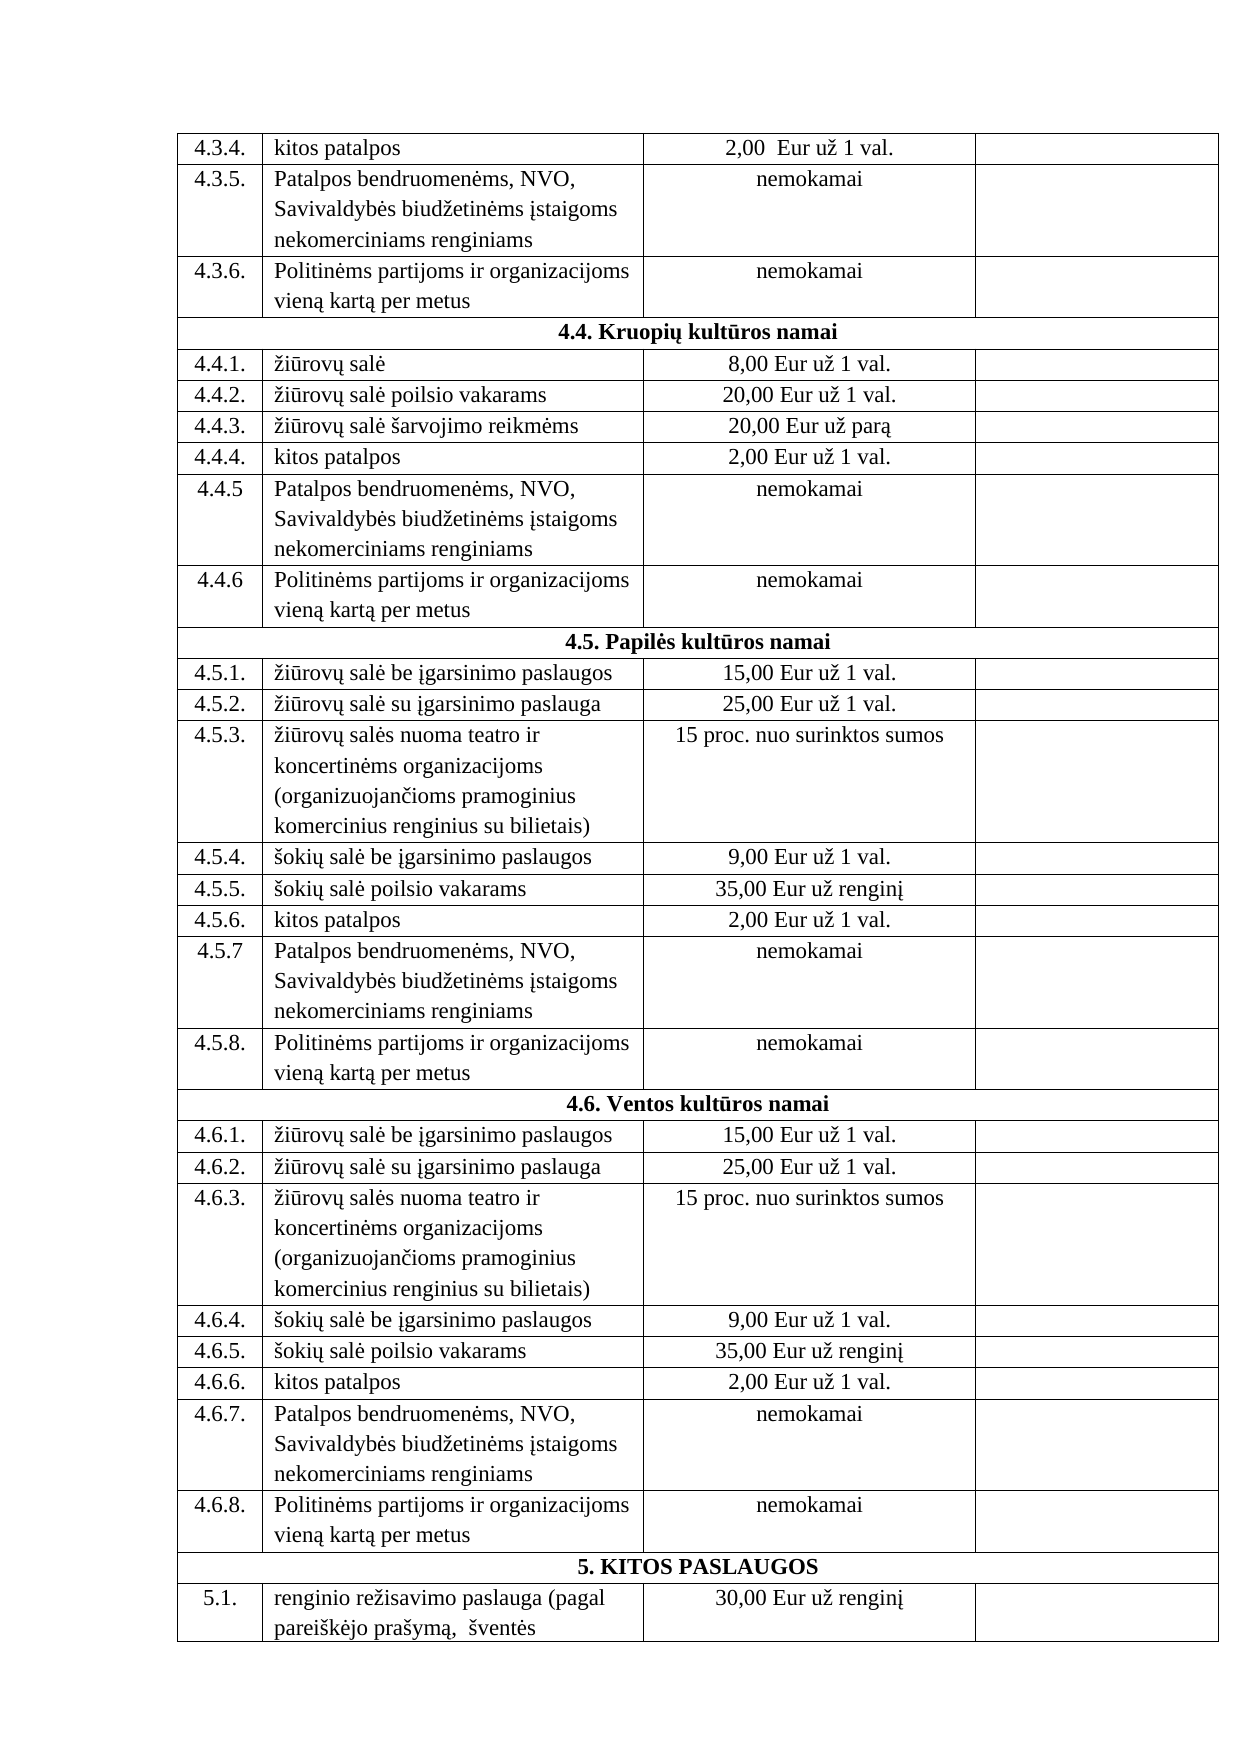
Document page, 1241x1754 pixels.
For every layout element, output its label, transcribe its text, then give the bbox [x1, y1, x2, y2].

table_cell 4.6.2. [178, 1153, 262, 1183]
table_cell [976, 1337, 1218, 1367]
table_cell [976, 721, 1218, 842]
table_cell [976, 165, 1218, 256]
table_cell Patalpos bendruomenėms, NVO, Savivaldybės biudžetinėms įstaigoms nekomerciniams renginiams [263, 165, 643, 256]
table_cell [976, 475, 1218, 565]
table_cell kitos patalpos [263, 443, 643, 473]
table_cell 4.3.4. [178, 134, 262, 164]
table_cell 15 proc. nuo surinktos sumos [644, 1184, 975, 1305]
table_cell 4.4.6 [178, 566, 262, 627]
table_cell 4.6.5. [178, 1337, 262, 1367]
table_cell 4.3.5. [178, 165, 262, 256]
table_cell 4.4. Kruopių kultūros namai [178, 318, 1218, 348]
table_cell Patalpos bendruomenėms, NVO, Savivaldybės biudžetinėms įstaigoms nekomerciniams renginiams [263, 475, 643, 565]
table_cell 2,00 Eur už 1 val. [644, 134, 975, 164]
table_cell [976, 412, 1218, 442]
table_cell šokių salė poilsio vakarams [263, 1337, 643, 1367]
table_cell [976, 937, 1218, 1028]
table_cell šokių salė poilsio vakarams [263, 875, 643, 905]
table_cell žiūrovų salės nuoma teatro ir koncertinėms organizacijoms (organizuojančioms pramoginius komercinius renginius su bilietais) [263, 721, 643, 842]
table_cell 4.6.3. [178, 1184, 262, 1305]
table_cell žiūrovų salė poilsio vakarams [263, 381, 643, 411]
table_cell žiūrovų salė su įgarsinimo paslauga [263, 690, 643, 720]
table_cell 4.4.4. [178, 443, 262, 473]
table_cell 5. KITOS PASLAUGOS [178, 1553, 1218, 1583]
table_cell 30,00 Eur už renginį [644, 1584, 975, 1641]
table_cell 4.6. Ventos kultūros namai [178, 1090, 1218, 1120]
table_cell kitos patalpos [263, 906, 643, 936]
table_cell 8,00 Eur už 1 val. [644, 350, 975, 380]
table_cell [976, 1306, 1218, 1336]
table_cell kitos patalpos [263, 1368, 643, 1398]
table_cell 9,00 Eur už 1 val. [644, 1306, 975, 1336]
table_cell [976, 843, 1218, 873]
table_cell šokių salė be įgarsinimo paslaugos [263, 843, 643, 873]
table_cell 2,00 Eur už 1 val. [644, 1368, 975, 1398]
table_cell 4.5.3. [178, 721, 262, 842]
table_cell [976, 566, 1218, 627]
table_cell Politinėms partijoms ir organizacijoms vieną kartą per metus [263, 1491, 643, 1552]
table_cell 4.4.5 [178, 475, 262, 565]
table_cell 4.4.3. [178, 412, 262, 442]
table_cell 25,00 Eur už 1 val. [644, 690, 975, 720]
table_cell 15,00 Eur už 1 val. [644, 659, 975, 689]
table_cell 4.6.7. [178, 1400, 262, 1490]
table_cell [976, 1153, 1218, 1183]
table_cell žiūrovų salė šarvojimo reikmėms [263, 412, 643, 442]
table_cell 4.4.2. [178, 381, 262, 411]
table_cell 4.3.6. [178, 257, 262, 317]
table_cell 4.5.2. [178, 690, 262, 720]
table_cell [976, 1121, 1218, 1152]
table_cell [976, 659, 1218, 689]
table_cell [976, 1400, 1218, 1490]
table_cell 4.5. Papilės kultūros namai [178, 628, 1218, 658]
table_cell [976, 1491, 1218, 1552]
table_cell žiūrovų salė [263, 350, 643, 380]
table_cell 4.6.8. [178, 1491, 262, 1552]
table_cell [976, 906, 1218, 936]
table_cell [976, 257, 1218, 317]
table_cell Patalpos bendruomenėms, NVO, Savivaldybės biudžetinėms įstaigoms nekomerciniams renginiams [263, 1400, 643, 1490]
table_cell 35,00 Eur už renginį [644, 875, 975, 905]
table_cell nemokamai [644, 566, 975, 627]
table_cell 2,00 Eur už 1 val. [644, 906, 975, 936]
table_cell 5.1. [178, 1584, 262, 1641]
table_cell 15,00 Eur už 1 val. [644, 1121, 975, 1152]
table_cell [976, 381, 1218, 411]
table_cell Politinėms partijoms ir organizacijoms vieną kartą per metus [263, 257, 643, 317]
table_cell 4.6.1. [178, 1121, 262, 1152]
table_cell 9,00 Eur už 1 val. [644, 843, 975, 873]
table_cell Politinėms partijoms ir organizacijoms vieną kartą per metus [263, 566, 643, 627]
table_cell 15 proc. nuo surinktos sumos [644, 721, 975, 842]
table_cell 4.5.4. [178, 843, 262, 873]
table_cell [976, 690, 1218, 720]
table_cell [976, 1184, 1218, 1305]
table_cell 20,00 Eur už 1 val. [644, 381, 975, 411]
table_cell Politinėms partijoms ir organizacijoms vieną kartą per metus [263, 1029, 643, 1089]
table_cell 4.6.6. [178, 1368, 262, 1398]
table_cell 4.5.7 [178, 937, 262, 1028]
table_cell nemokamai [644, 1029, 975, 1089]
table_cell žiūrovų salė su įgarsinimo paslauga [263, 1153, 643, 1183]
table_cell [976, 134, 1218, 164]
table_cell [976, 875, 1218, 905]
table_cell 2,00 Eur už 1 val. [644, 443, 975, 473]
table_cell 20,00 Eur už parą [644, 412, 975, 442]
table_cell 4.5.5. [178, 875, 262, 905]
table_cell 4.6.4. [178, 1306, 262, 1336]
table_cell 4.5.1. [178, 659, 262, 689]
table_cell kitos patalpos [263, 134, 643, 164]
table_cell nemokamai [644, 1400, 975, 1490]
table_cell 4.5.6. [178, 906, 262, 936]
table_cell žiūrovų salės nuoma teatro ir koncertinėms organizacijoms (organizuojančioms pramoginius komercinius renginius su bilietais) [263, 1184, 643, 1305]
table_cell renginio režisavimo paslauga (pagal pareiškėjo prašymą, šventės [263, 1584, 643, 1641]
table_cell [976, 350, 1218, 380]
table_cell [976, 1368, 1218, 1398]
table_cell nemokamai [644, 1491, 975, 1552]
table_cell nemokamai [644, 165, 975, 256]
table_cell 4.5.8. [178, 1029, 262, 1089]
table_cell Patalpos bendruomenėms, NVO, Savivaldybės biudžetinėms įstaigoms nekomerciniams renginiams [263, 937, 643, 1028]
table_cell žiūrovų salė be įgarsinimo paslaugos [263, 659, 643, 689]
table_cell nemokamai [644, 937, 975, 1028]
table_cell nemokamai [644, 257, 975, 317]
table_cell žiūrovų salė be įgarsinimo paslaugos [263, 1121, 643, 1152]
table_cell 35,00 Eur už renginį [644, 1337, 975, 1367]
table_cell 4.4.1. [178, 350, 262, 380]
table_cell šokių salė be įgarsinimo paslaugos [263, 1306, 643, 1336]
table_cell [976, 443, 1218, 473]
table_cell nemokamai [644, 475, 975, 565]
table_cell [976, 1029, 1218, 1089]
table_cell 25,00 Eur už 1 val. [644, 1153, 975, 1183]
table_cell [976, 1584, 1218, 1641]
